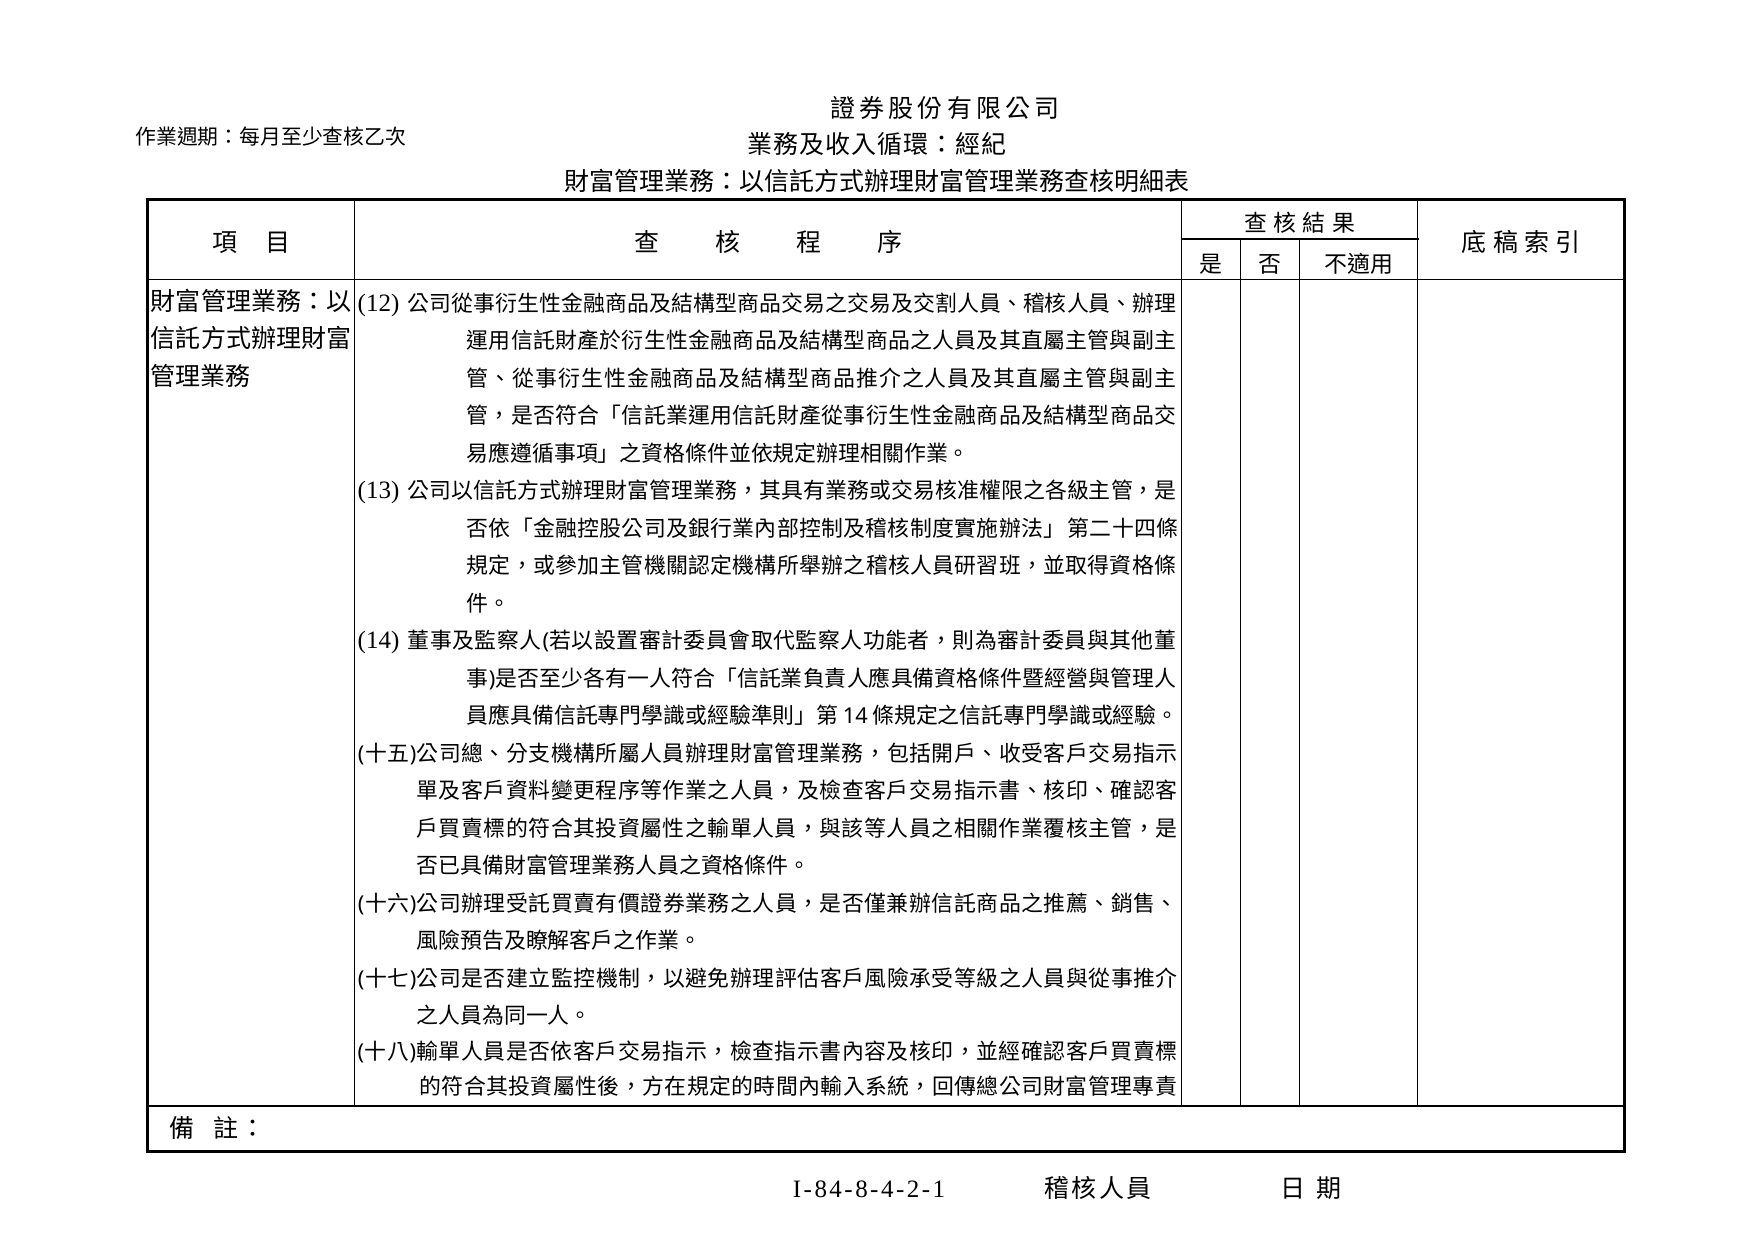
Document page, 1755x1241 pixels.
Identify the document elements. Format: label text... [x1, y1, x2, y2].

text 證券股份有限公司 [148, 89, 1606, 125]
text 財富管理業務：以信託方式辦理財富管理業務查核明細表 [148, 161, 1606, 197]
table_cell 是 [1182, 240, 1240, 279]
table_cell [1300, 280, 1417, 1105]
table_cell 不適用 [1300, 240, 1417, 279]
table_header 項 目 [149, 201, 354, 279]
table_header 底稿索引 [1418, 201, 1623, 279]
table_cell 備 註： [149, 1107, 1623, 1149]
text 業務及收入循環：經紀 [531, 125, 1606, 161]
table_cell [1418, 280, 1623, 1105]
table_cell 否 [1241, 240, 1299, 279]
table_header 查 核 程 序 [355, 201, 1181, 279]
text 業務及收入循環：經紀 [148, 125, 523, 161]
table_header 查核結果 [1182, 201, 1417, 238]
table_cell 財富管理業務：以信託方式辦理財富管理業務 [149, 280, 354, 1105]
table_cell 公司從事衍生性金融商品及結構型商品交易之交易及交割人員、稽核人員、辦理運用信託財產於衍生性金融商品及結構型商品之人員及其直屬主管與副主管、從事衍生性金融商品及結構型商品推介之人員及其直屬主管與副主管，是否符合「信託業運用信託財產從事衍生性金融商品及結構型商品交易應遵循事項」之資格條件並依規定辦理相關作業。 公司以信託方式辦理財富管理業務，其具有業務或交易核准權限之各級主管，是否依「金融控股公司及銀行業內部控制及稽核制度實施辦法」第二十四條規定，或參加主管機關認定機構所舉辦之稽核人員研習班，並取得資格條件。 董事及監察人(若以設置審計委員會取代監察人功能者，則為審計委員與其他董事)是否至少各有一人符合「信託業負責人應具備資格條件暨經營與管理人員應具備信託專門學識或經驗準則」第14條規定之信託專門學識或經驗。 (十五)公司總、分支機構所屬人員辦理財富管理業務，包括開戶、收受客戶交易指示單及客戶資料變更程序等作業之人員，及檢查客戶交易指示書、核印、確認客戶買賣標的符合其投資屬性之輸單人員，與該等人員之相關作業覆核主管，是否已具備財富管理業務人員之資格條件。 (十六)公司辦理受託買賣有價證券業務之人員，是否僅兼辦信託商品之推薦、銷售、風險預告及瞭解客戶之作業。 (十七)公司是否建立監控機制，以避免辦理評估客戶風險承受等級之人員與從事推介之人員為同一人。 (十八)輸單人員是否依客戶交易指示，檢查指示書內容及核印，並經確認客戶買賣標的符合其投資屬性後，方在規定的時間內輸入系統，回傳總公司財富管理專責部門，依內部分層負責核定後，執行下單作業。 [355, 280, 1181, 1105]
table_cell [1182, 280, 1240, 1105]
table_cell [1241, 280, 1299, 1105]
text I-84-8-4-2-1 稽核人員 日 期 [148, 1153, 1606, 1205]
